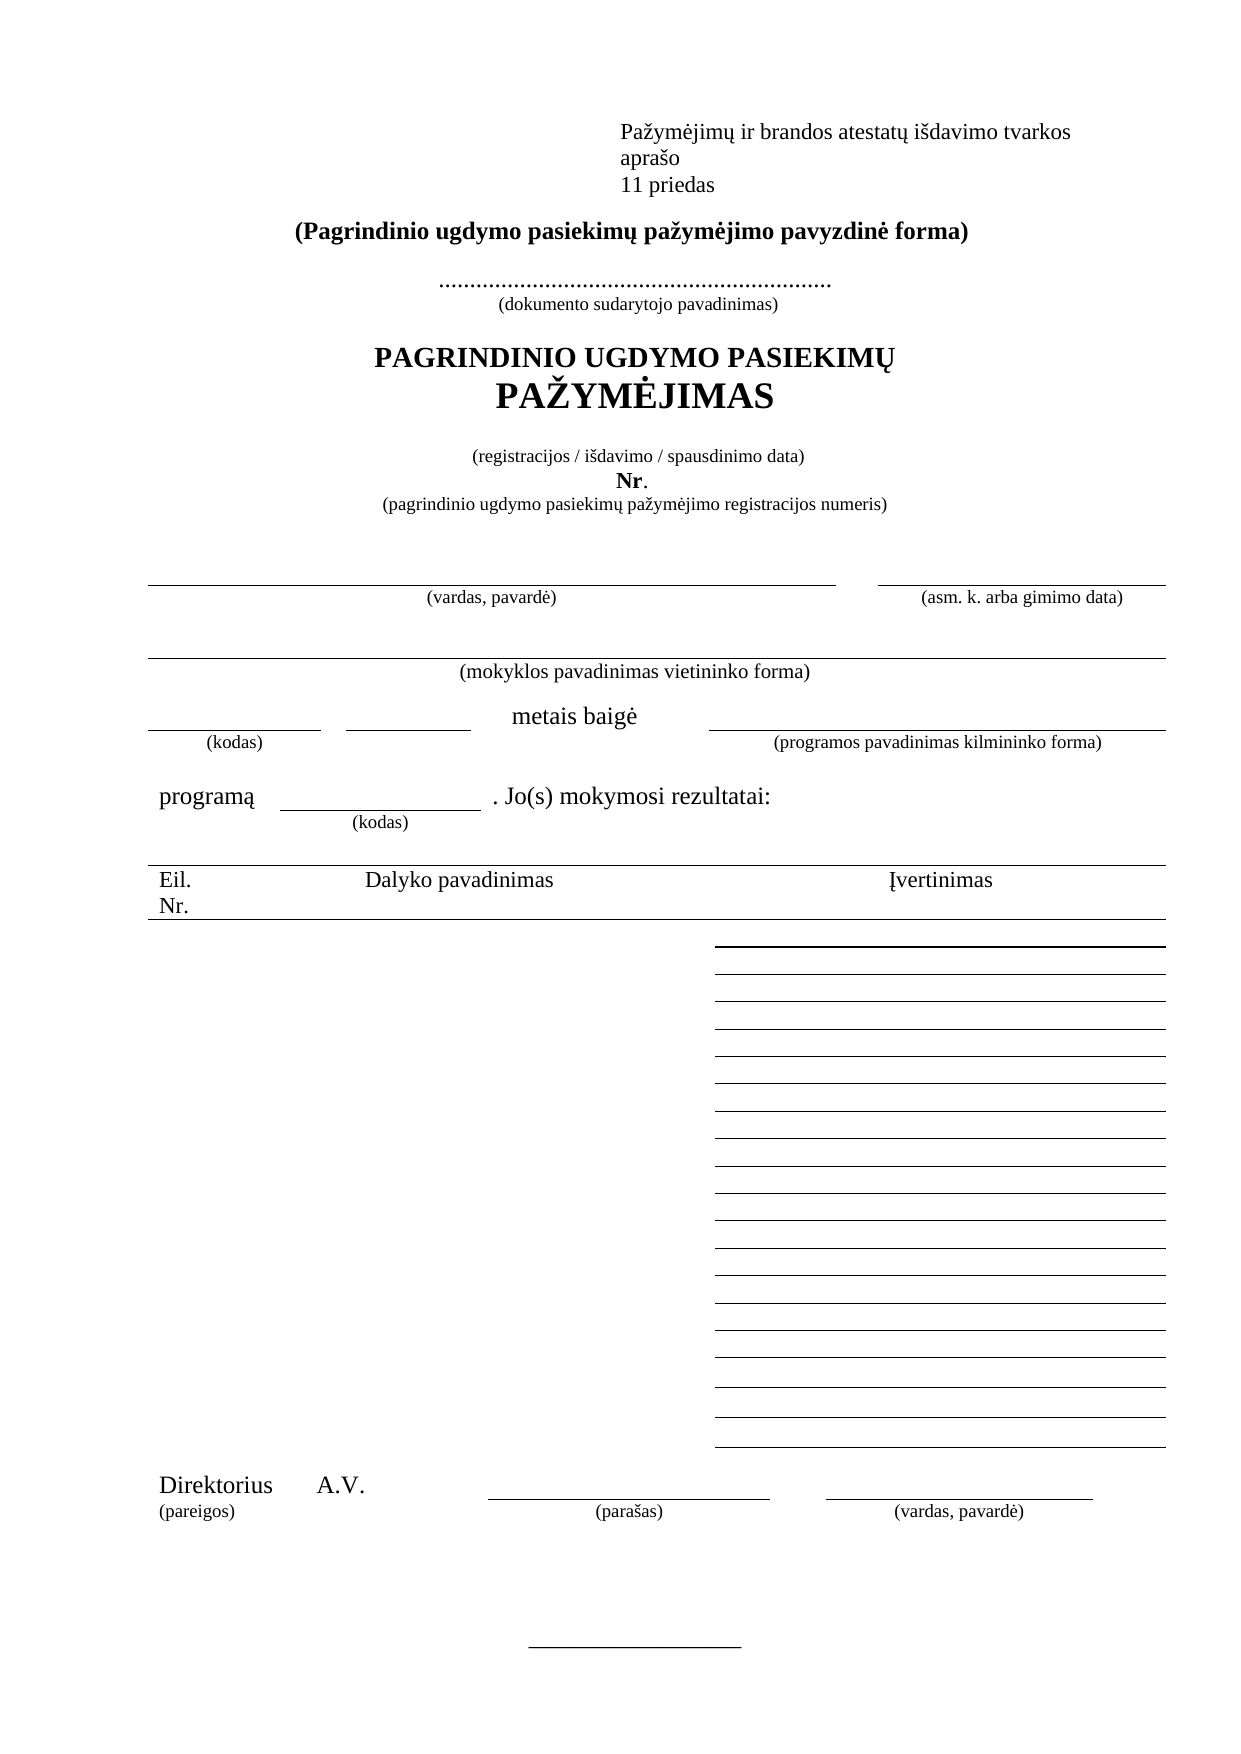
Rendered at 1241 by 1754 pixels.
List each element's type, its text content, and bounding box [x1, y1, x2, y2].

table_cell [715, 1139, 1166, 1166]
table_cell [715, 1249, 1166, 1275]
table_cell (vardas, pavardė) [148, 586, 836, 608]
table_cell (vardas, pavardė) [826, 1500, 1092, 1551]
table_cell [715, 1030, 1166, 1056]
table_header [148, 630, 1166, 658]
table_cell [148, 1417, 204, 1447]
table_header [556, 1565, 613, 1594]
table_cell [715, 1002, 1166, 1028]
table_header [999, 1565, 1092, 1594]
table_header [684, 701, 709, 730]
table_header [681, 1565, 735, 1594]
table_header programą [148, 781, 279, 810]
table_cell [321, 730, 346, 753]
table_cell [684, 730, 709, 753]
table_cell [148, 1303, 204, 1330]
table_cell [715, 975, 1166, 1001]
table_header [709, 701, 1166, 730]
table_cell [148, 1056, 204, 1083]
table_cell [148, 1275, 204, 1302]
subtitle (Pagrindinio ugdymo pasiekimų pažymėjimo pavyzdinė forma) [148, 216, 1122, 245]
table_cell [204, 974, 715, 1001]
table_header [735, 1565, 834, 1594]
table_cell [148, 1387, 204, 1417]
text PAŽYMĖJIMAS [148, 373, 1122, 416]
table_header [280, 781, 481, 810]
table_cell [148, 1193, 204, 1220]
table_cell [715, 1221, 1166, 1248]
table_header [321, 701, 346, 730]
table_cell [204, 1275, 715, 1302]
text (mokyklos pavadinimas vietininko forma) [148, 659, 1122, 683]
table_cell [148, 1029, 204, 1056]
text (pagrindinio ugdymo pasiekimų pažymėjimo registracijos numeris) [148, 493, 1122, 515]
text ............................................................... [148, 264, 1122, 293]
table_cell [204, 1166, 715, 1193]
table_cell [346, 731, 471, 753]
table_cell [770, 1499, 826, 1551]
table_cell [204, 1357, 715, 1387]
table_header [488, 1471, 770, 1499]
table_cell [204, 1138, 715, 1166]
table_cell [715, 1331, 1166, 1357]
table_cell [204, 1417, 715, 1447]
text Nr. [148, 467, 1122, 493]
table_header [613, 1565, 681, 1594]
table_cell [148, 1083, 204, 1111]
table_cell [148, 1111, 204, 1138]
table_cell [500, 730, 684, 753]
table_cell [148, 1330, 204, 1357]
table_cell (pareigos) [148, 1499, 488, 1551]
table_header Direktorius A.V. [148, 1471, 488, 1499]
table_cell [715, 1167, 1166, 1193]
table_cell [715, 1304, 1166, 1330]
text _________________ [148, 1622, 1122, 1651]
table_cell [204, 1248, 715, 1275]
table_cell [715, 920, 1166, 946]
table_header [346, 701, 471, 730]
text 11 priedas [620, 171, 1122, 197]
table_cell [148, 1138, 204, 1166]
table_cell (programos pavadinimas kilmininko forma) [709, 731, 1166, 753]
table_cell [204, 1111, 715, 1138]
table_header [878, 557, 1166, 585]
table_cell [715, 1112, 1166, 1138]
table_cell [204, 1029, 715, 1056]
table_cell [715, 1388, 1166, 1417]
text Pažymėjimų ir brandos atestatų išdavimo tvarkos aprašo [620, 118, 1122, 171]
table_cell [715, 1084, 1166, 1111]
table_cell [715, 1057, 1166, 1083]
table_cell [148, 920, 204, 946]
table_cell [204, 920, 715, 946]
table_header Dalyko pavadinimas [204, 866, 715, 919]
table_cell [204, 1056, 715, 1083]
table_header [471, 701, 500, 730]
table_header [148, 557, 836, 585]
table_cell [148, 1248, 204, 1275]
table_cell [204, 1193, 715, 1220]
table_header [159, 1565, 308, 1594]
table_header [371, 1565, 556, 1594]
table_cell [204, 1083, 715, 1111]
table_header [834, 1565, 999, 1594]
table_cell [471, 730, 500, 753]
table_header [826, 1471, 1092, 1499]
table_cell [148, 810, 279, 840]
table_cell [148, 1357, 204, 1387]
table_cell [715, 948, 1166, 974]
table_cell (parašas) [488, 1500, 770, 1551]
table_cell [715, 1358, 1166, 1387]
table_header Įvertinimas [715, 866, 1166, 919]
table_cell [836, 585, 878, 608]
table_cell [204, 946, 715, 974]
table_cell [481, 810, 1166, 840]
table_cell [715, 1194, 1166, 1220]
table_cell [715, 1276, 1166, 1302]
table_header metais baigė [500, 701, 684, 730]
table_cell [204, 1303, 715, 1330]
subtitle PAGRINDINIO UGDYMO PASIEKIMŲ [148, 340, 1122, 373]
text (registracijos / išdavimo / spausdinimo data) [148, 445, 1122, 467]
table_header [148, 701, 321, 730]
table_cell [148, 1220, 204, 1248]
table_cell [204, 1330, 715, 1357]
table_cell [204, 1387, 715, 1417]
table_cell [148, 946, 204, 974]
table_cell [148, 1001, 204, 1028]
table_header . Jo(s) mokymosi rezultatai: [481, 781, 1166, 810]
table_header [836, 557, 878, 585]
table_header [308, 1565, 371, 1594]
table_cell (asm. k. arba gimimo data) [878, 586, 1166, 608]
table_cell [715, 1418, 1166, 1447]
table_cell [148, 1166, 204, 1193]
table_header Eil. Nr. [148, 866, 204, 919]
text (dokumento sudarytojo pavadinimas) [148, 293, 1122, 314]
table_cell [204, 1220, 715, 1248]
table_cell [148, 974, 204, 1001]
table_cell (kodas) [148, 731, 321, 753]
table_header [770, 1471, 826, 1499]
table_cell [204, 1001, 715, 1028]
table_cell (kodas) [280, 811, 481, 840]
